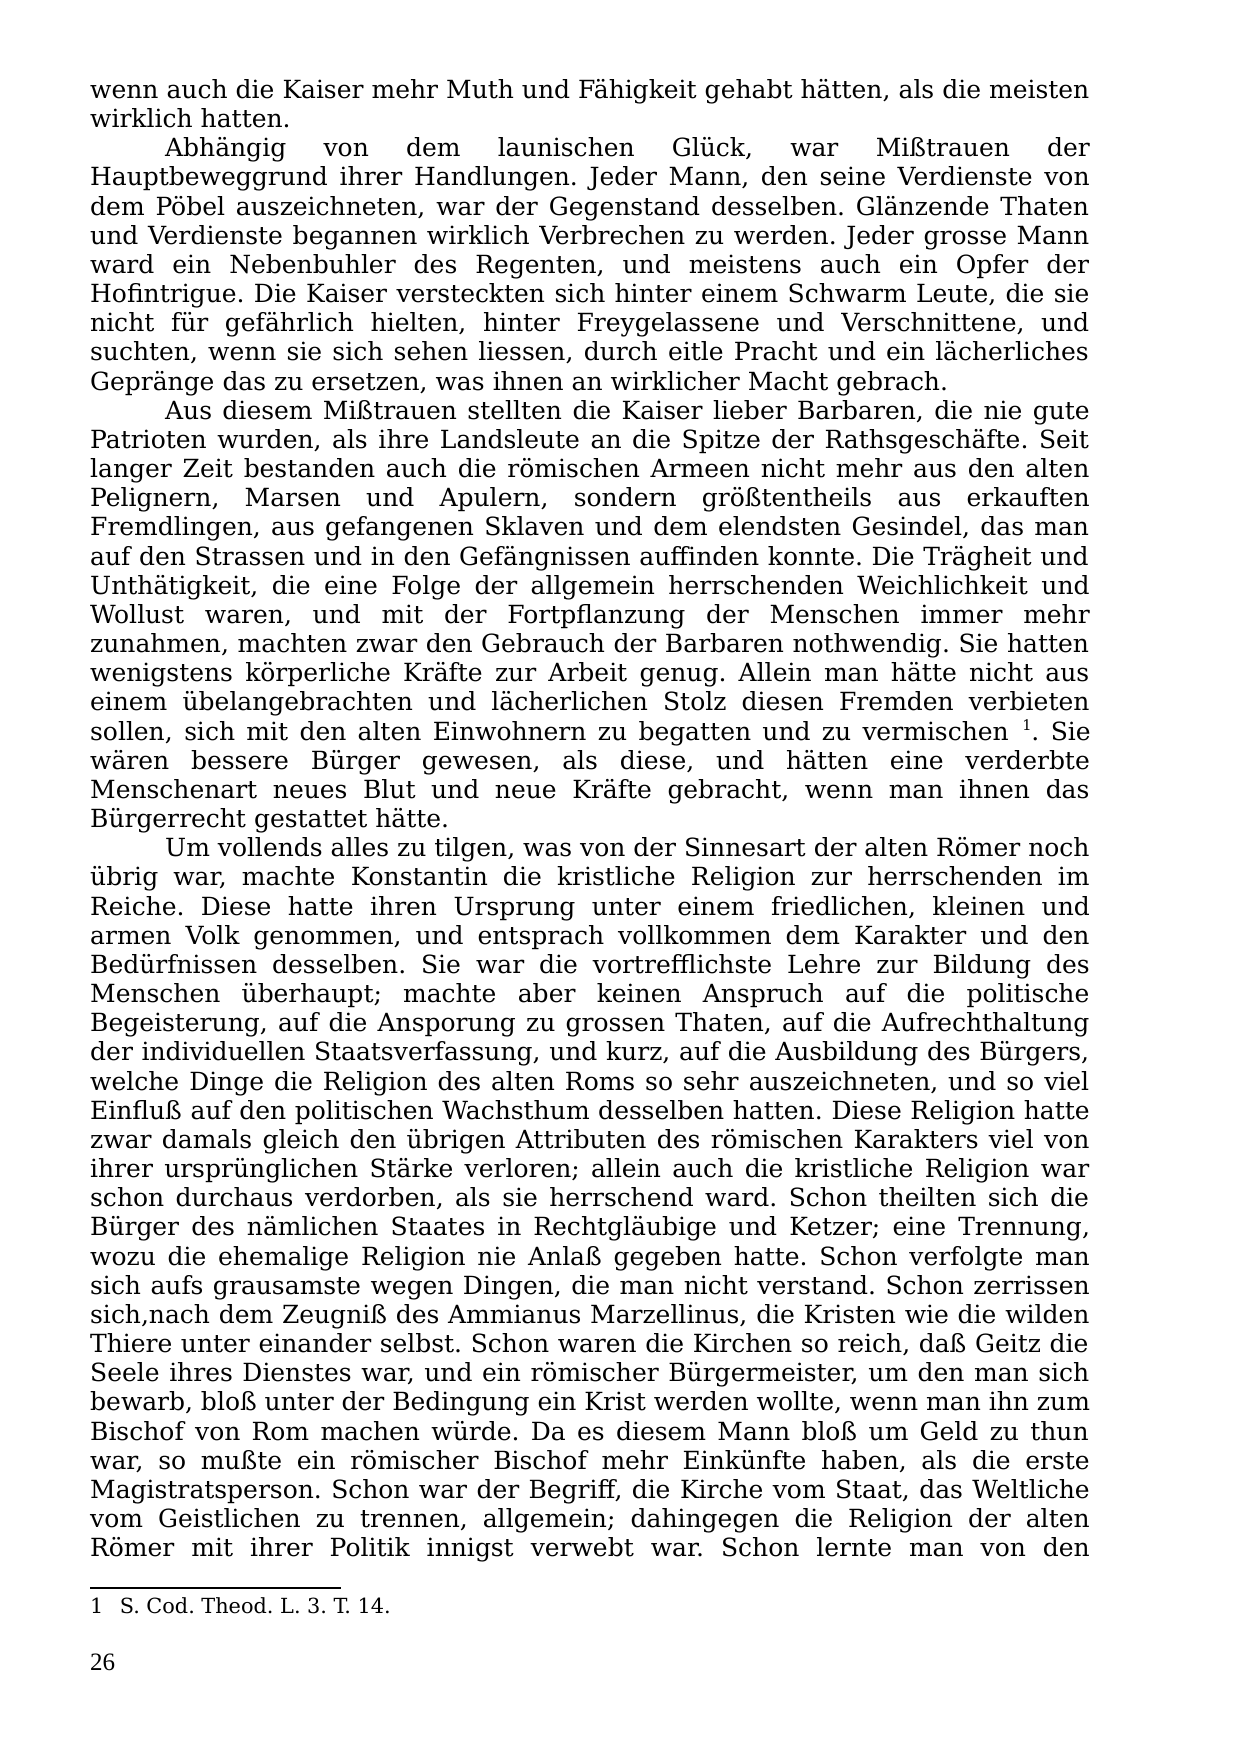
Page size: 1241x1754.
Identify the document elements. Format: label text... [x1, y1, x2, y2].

text Um vollends alles zu tilgen, was von der Sinnesart der alten Römer noch übrig war, machte Konstantin die kristliche Religion zur herrschenden im Reiche. Diese hatte ihren Ursprung unter einem friedlichen, kleinen und armen Volk genommen, und entsprach vollkommen dem Karakter und den Bedürfnissen desselben. Sie war die vortrefflichste Lehre zur Bildung des Menschen überhaupt; machte aber keinen Anspruch auf die politische Begeisterung, auf die Ansporung zu grossen Thaten, auf die Aufrechthaltung der individuellen Staatsverfassung, und kurz, auf die Ausbildung des Bürgers, welche Dinge die Religion des alten Roms so sehr auszeichneten, und so viel Einfluß auf den politischen Wachsthum desselben hatten. Diese Religion hatte zwar damals gleich den übrigen Attributen des römischen Karakters viel von ihrer ursprünglichen Stärke verloren; allein auch die kristliche Religion war schon durchaus verdorben, als sie herrschend ward. Schon theilten sich die Bürger des nämlichen Staates in Rechtgläubige und Ketzer; eine Trennung, wozu die ehemalige Religion nie Anlaß gegeben hatte. Schon verfolgte man sich aufs grausamste wegen Dingen, die man nicht verstand. Schon zerrissen sich,nach dem Zeugniß des Ammianus Marzellinus, die Kristen wie die wilden Thiere unter einander selbst. Schon waren die Kirchen so reich, daß Geitz die Seele ihres Dienstes war, und ein römischer Bürgermeister, um den man sich bewarb, bloß unter der Bedingung ein Krist werden wollte, wenn man ihn zum Bischof von Rom machen würde. Da es diesem Mann bloß um Geld zu thun war, so mußte ein römischer Bischof mehr Einkünfte haben, als die erste Magistratsperson. Schon war der Begriff, die Kirche vom Staat, das Weltliche vom Geistlichen zu trennen, allgemein; dahingegen die Religion der alten Römer mit ihrer Politik innigst verwebt war. Schon lernte man von den [90, 833, 1091, 1562]
text Abhängig von dem launischen Glück, war Mißtrauen der Hauptbeweggrund ihrer Handlungen. Jeder Mann, den seine Verdienste von dem Pöbel auszeichneten, war der Gegenstand desselben. Glänzende Thaten und Verdienste begannen wirklich Verbrechen zu werden. Jeder grosse Mann ward ein Nebenbuhler des Regenten, und meistens auch ein Opfer der Hofintrigue. Die Kaiser versteckten sich hinter einem Schwarm Leute, die sie nicht für gefährlich hielten, hinter Freygelassene und Verschnittene, und suchten, wenn sie sich sehen liessen, durch eitle Pracht und ein lächerliches Gepränge das zu ersetzen, was ihnen an wirklicher Macht gebrach. [90, 133, 1091, 396]
text Aus diesem Mißtrauen stellten die Kaiser lieber Barbaren, die nie gute Patrioten wurden, als ihre Landsleute an die Spitze der Rathsgeschäfte. Seit langer Zeit bestanden auch die römischen Armeen nicht mehr aus den alten Pelignern, Marsen und Apulern, sondern größtentheils aus erkauften Fremdlingen, aus gefangenen Sklaven und dem elendsten Gesindel, das man auf den Strassen und in den Gefängnissen auffinden konnte. Die Trägheit und Unthätigkeit, die eine Folge der allgemein herrschenden Weichlichkeit und Wollust waren, und mit der Fortpflanzung der Menschen immer mehr zunahmen, machten zwar den Gebrauch der Barbaren nothwendig. Sie hatten wenigstens körperliche Kräfte zur Arbeit genug. Allein man hätte nicht aus einem übelangebrachten und lächerlichen Stolz diesen Fremden verbieten sollen, sich mit den alten Einwohnern zu begatten und zu vermischen . Sie wären bessere Bürger gewesen, als diese, und hätten eine verderbte Menschenart neues Blut und neue Kräfte gebracht, wenn man ihnen das Bürgerrecht gestattet hätte. [90, 396, 1091, 833]
text wenn auch die Kaiser mehr Muth und Fähigkeit gehabt hätten, als die meisten wirklich hatten. [90, 75, 1091, 133]
text S. Cod. Theod. L. 3. T. 14. [90, 1594, 1091, 1618]
